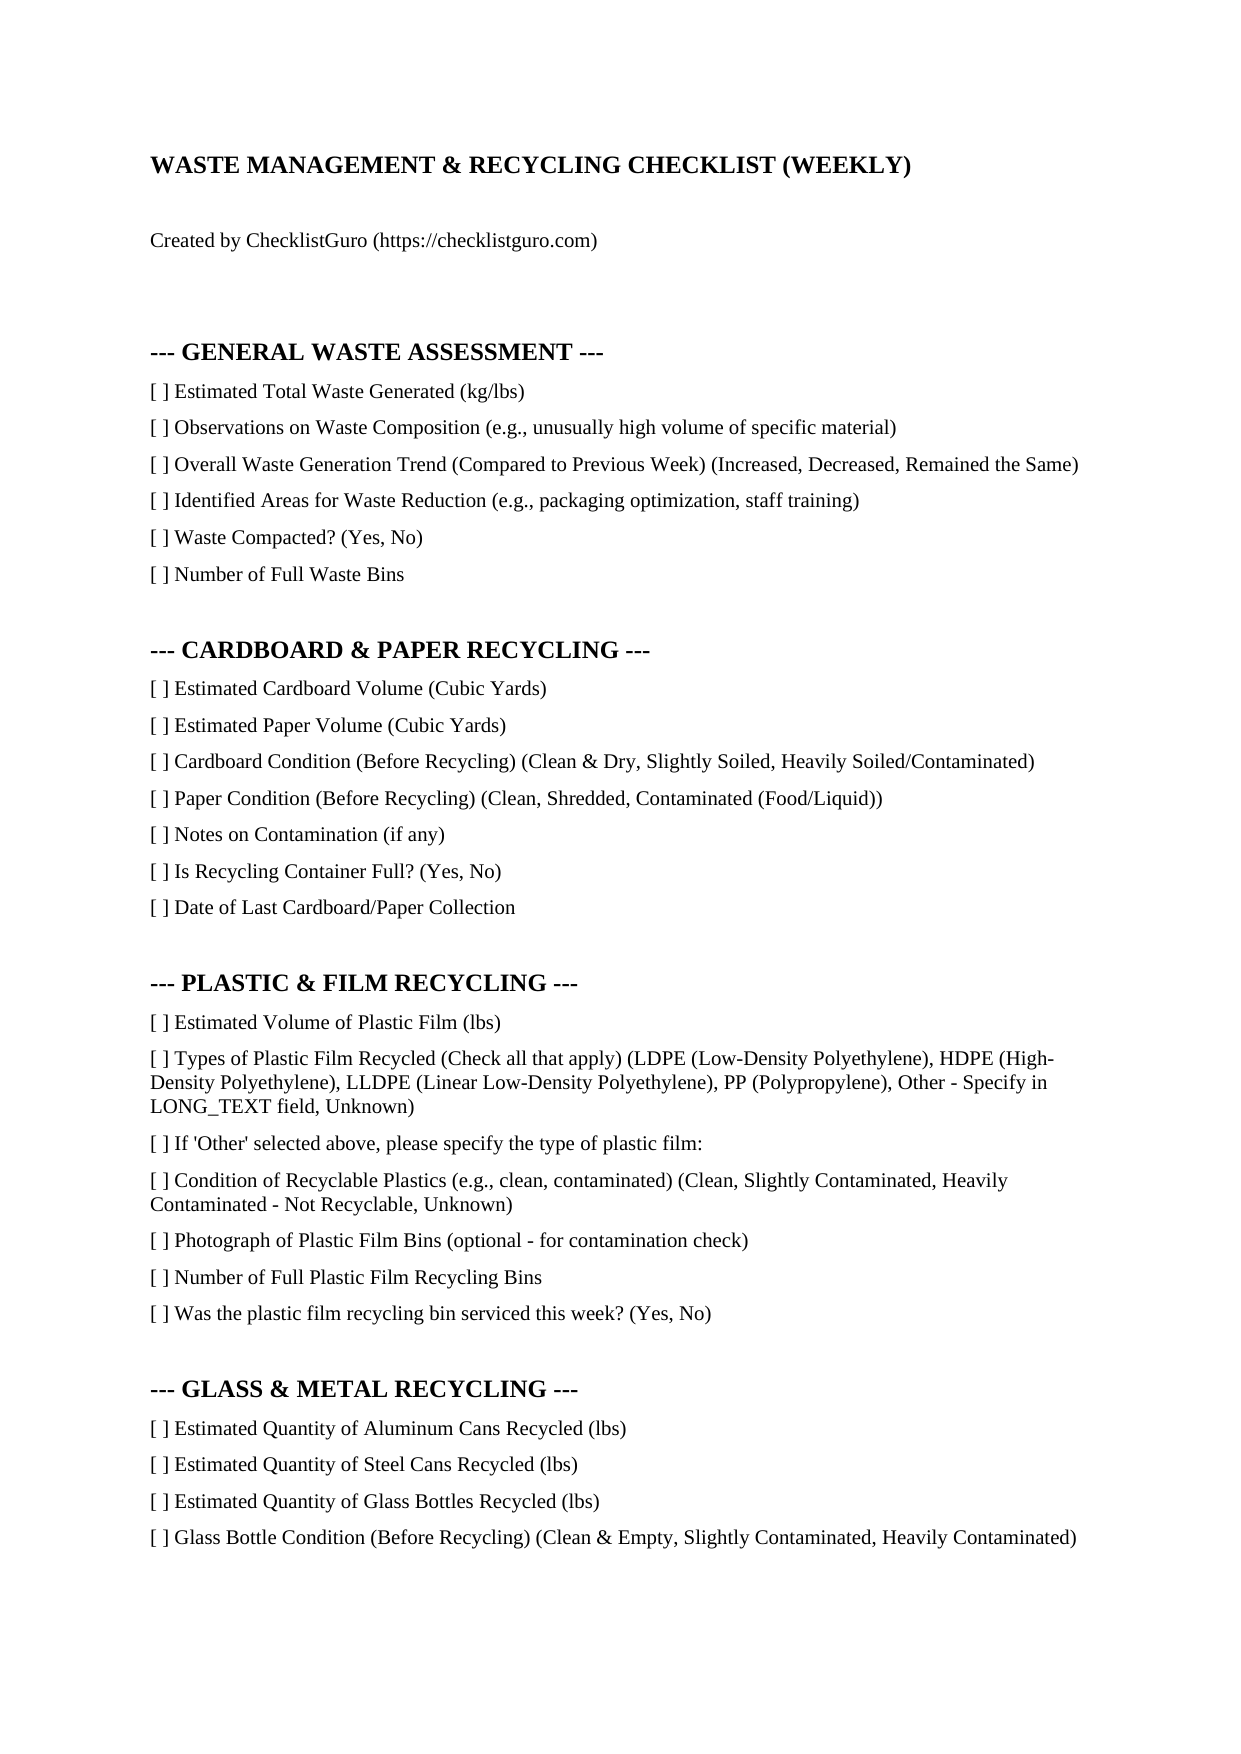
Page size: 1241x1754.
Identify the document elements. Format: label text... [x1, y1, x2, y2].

text [ ] If 'Other' selected above, please specify the type of plastic film: [150, 1131, 1090, 1155]
text [ ] Estimated Paper Volume (Cubic Yards) [150, 712, 1090, 737]
text [ ] Estimated Quantity of Glass Bottles Recycled (lbs) [150, 1489, 1090, 1513]
text [ ] Estimated Quantity of Aluminum Cans Recycled (lbs) [150, 1416, 1090, 1440]
text [ ] Was the plastic film recycling bin serviced this week? (Yes, No) [150, 1301, 1090, 1325]
text [ ] Observations on Waste Composition (e.g., unusually high volume of specific material) [150, 415, 1090, 439]
text --- GLASS & METAL RECYCLING --- [150, 1374, 1090, 1403]
text [ ] Types of Plastic Film Recycled (Check all that apply) (LDPE (Low-Density Polyethylene), HDPE (High-Density Polyethylene), LLDPE (Linear Low-Density Polyethylene), PP (Polypropylene), Other - Specify in LONG_TEXT field, Unknown) [150, 1046, 1090, 1118]
text [ ] Notes on Contamination (if any) [150, 822, 1090, 846]
text [ ] Estimated Cardboard Volume (Cubic Yards) [150, 676, 1090, 700]
text [ ] Photograph of Plastic Film Bins (optional - for contamination check) [150, 1228, 1090, 1252]
text [ ] Estimated Volume of Plastic Film (lbs) [150, 1010, 1090, 1034]
text WASTE MANAGEMENT & RECYCLING CHECKLIST (WEEKLY) [150, 150, 1090, 179]
text [ ] Paper Condition (Before Recycling) (Clean, Shredded, Contaminated (Food/Liquid)) [150, 786, 1090, 810]
text --- CARDBOARD & PAPER RECYCLING --- [150, 635, 1090, 663]
text [ ] Estimated Quantity of Steel Cans Recycled (lbs) [150, 1452, 1090, 1476]
text [ ] Number of Full Plastic Film Recycling Bins [150, 1265, 1090, 1289]
text --- GENERAL WASTE ASSESSMENT --- [150, 337, 1090, 366]
text [ ] Condition of Recyclable Plastics (e.g., clean, contaminated) (Clean, Slightly Contaminated, Heavily Contaminated - Not Recyclable, Unknown) [150, 1167, 1090, 1216]
text [ ] Waste Compacted? (Yes, No) [150, 525, 1090, 549]
text [ ] Estimated Total Waste Generated (kg/lbs) [150, 379, 1090, 403]
text [ ] Is Recycling Container Full? (Yes, No) [150, 859, 1090, 883]
text [ ] Glass Bottle Condition (Before Recycling) (Clean & Empty, Slightly Contaminated, Heavily Contaminated) [150, 1525, 1090, 1549]
text [ ] Overall Waste Generation Trend (Compared to Previous Week) (Increased, Decreased, Remained the Same) [150, 452, 1090, 476]
text --- PLASTIC & FILM RECYCLING --- [150, 968, 1090, 997]
text Created by ChecklistGuro (https://checklistguro.com) [150, 228, 1090, 252]
text [ ] Date of Last Cardboard/Paper Collection [150, 895, 1090, 919]
text [ ] Identified Areas for Waste Reduction (e.g., packaging optimization, staff training) [150, 488, 1090, 512]
text [ ] Number of Full Waste Bins [150, 562, 1090, 586]
text [ ] Cardboard Condition (Before Recycling) (Clean & Dry, Slightly Soiled, Heavily Soiled/Contaminated) [150, 749, 1090, 773]
